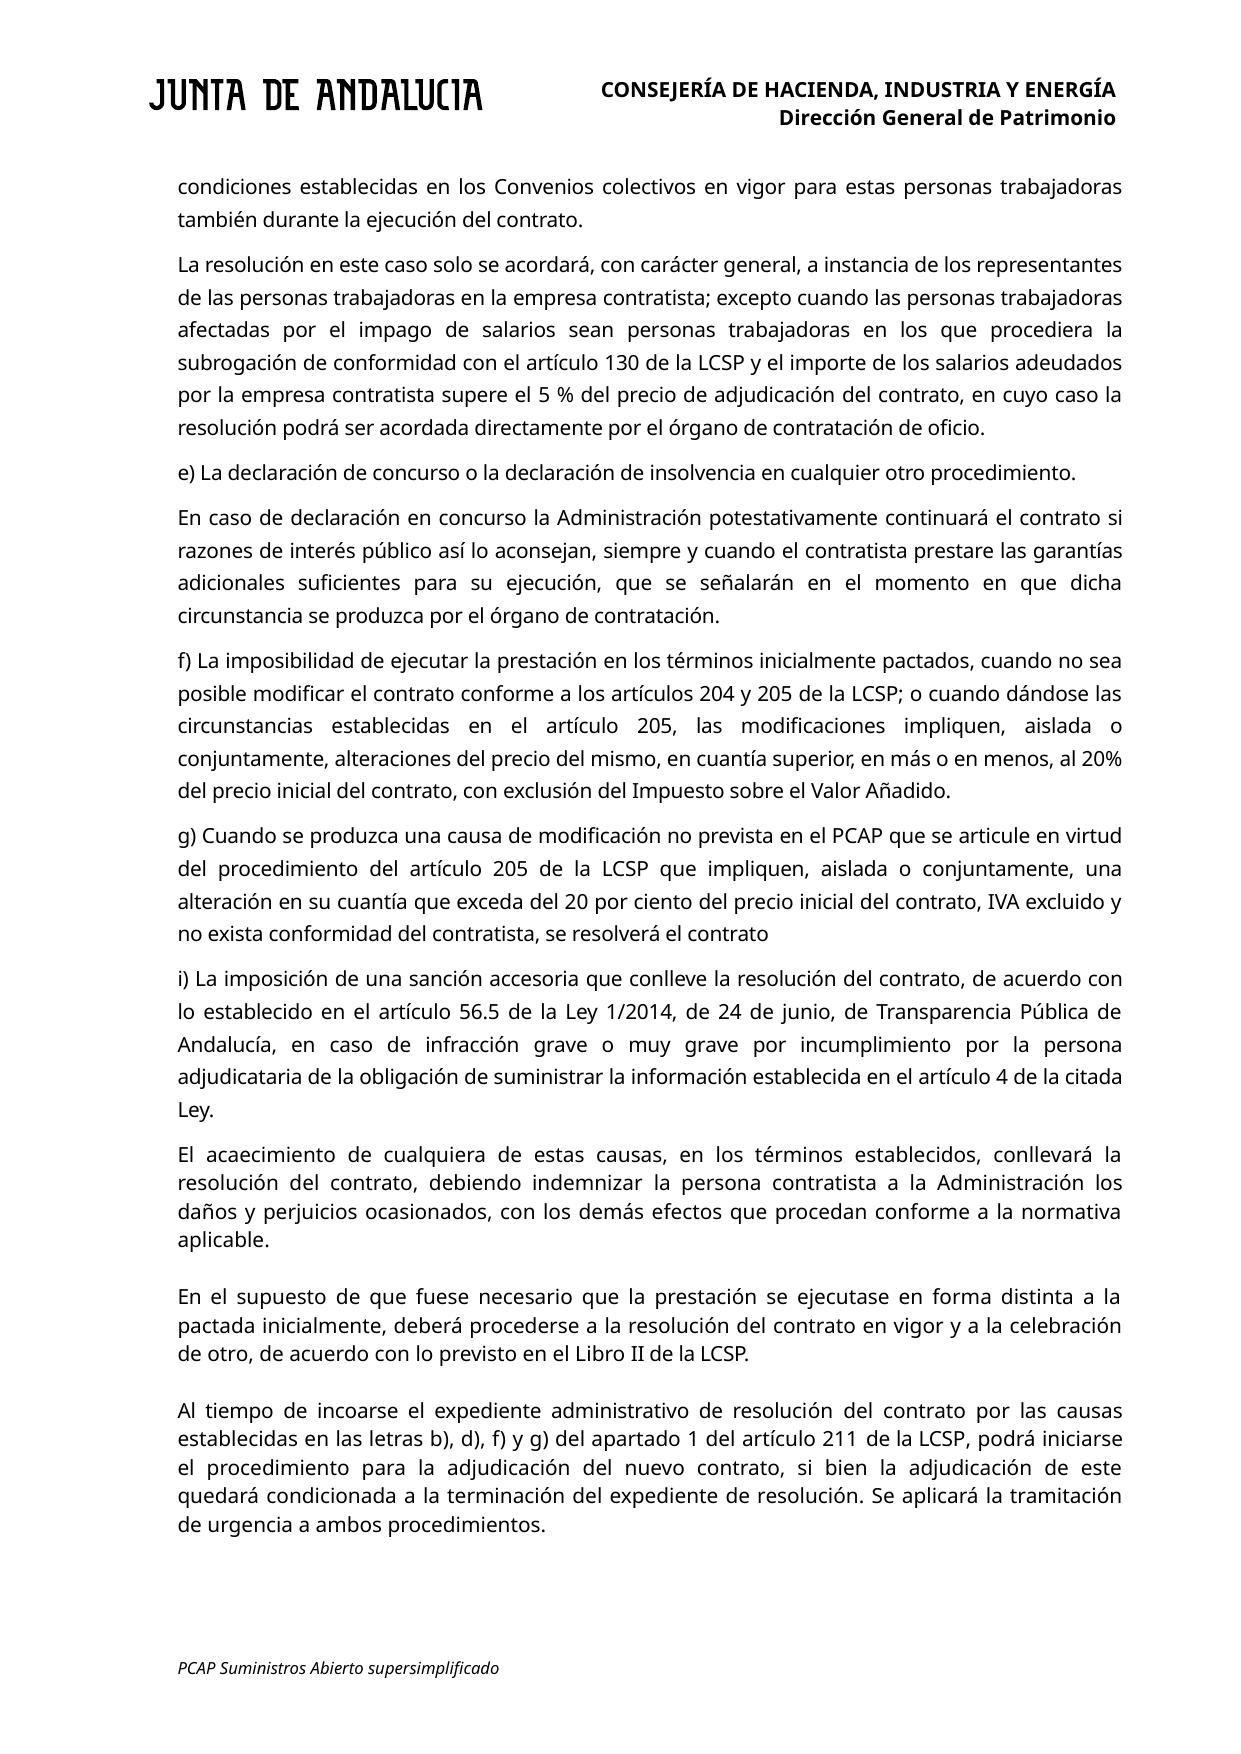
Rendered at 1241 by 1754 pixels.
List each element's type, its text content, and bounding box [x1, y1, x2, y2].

text La resolución en este caso solo se acordará, con carácter general, a instancia de los representantes de las personas trabajadoras en la empresa contratista; excepto cuando las personas trabajadoras afectadas por el impago de salarios sean personas trabajadoras en los que procediera la subrogación de conformidad con el artículo 130 de la LCSP y el importe de los salarios adeudados por la empresa contratista supere el 5 % del precio de adjudicación del contrato, en cuyo caso la resolución podrá ser acordada directamente por el órgano de contratación de oficio. [177, 250, 1123, 441]
text g) Cuando se produzca una causa de modificación no prevista en el PCAP que se articule en virtud del procedimiento del artículo 205 de la LCSP que impliquen, aislada o conjuntamente, una alteración en su cuantía que exceda del 20 por ciento del precio inicial del contrato, IVA excluido y no exista conformidad del contratista, se resolverá el contrato [177, 822, 1123, 948]
text e) La declaración de concurso o la declaración de insolvencia en cualquier otro procedimiento. [177, 458, 1123, 487]
text En el supuesto de que fuese necesario que la prestación se ejecutase en forma distinta a la pactada inicialmente, deberá procederse a la resolución del contrato en vigor y a la celebración de otro, de acuerdo con lo previsto en el Libro II de la LCSP. [177, 1282, 1123, 1368]
text condiciones establecidas en los Convenios colectivos en vigor para estas personas trabajadoras también durante la ejecución del contrato. [177, 172, 1123, 233]
text En caso de declaración en concurso la Administración potestativamente continuará el contrato si razones de interés público así lo aconsejan, siempre y cuando el contratista prestare las garantías adicionales suficientes para su ejecución, que se señalarán en el momento en que dicha circunstancia se produzca por el órgano de contratación. [177, 503, 1123, 629]
text Al tiempo de incoarse el expediente administrativo de resolución del contrato por las causas establecidas en las letras b), d), f) y g) del apartado 1 del artículo 211 de la LCSP, podrá iniciarse el procedimiento para la adjudicación del nuevo contrato, si bien la adjudicación de este quedará condicionada a la terminación del expediente de resolución. Se aplicará la tramitación de urgencia a ambos procedimientos. [177, 1396, 1123, 1538]
text El acaecimiento de cualquiera de estas causas, en los términos establecidos, conllevará la resolución del contrato, debiendo indemnizar la persona contratista a la Administración los daños y perjuicios ocasionados, con los demás efectos que procedan conforme a la normativa aplicable. [177, 1140, 1123, 1254]
text i) La imposición de una sanción accesoria que conlleve la resolución del contrato, de acuerdo con lo establecido en el artículo 56.5 de la Ley 1/2014, de 24 de junio, de Transparencia Pública de Andalucía, en caso de infracción grave o muy grave por incumplimiento por la persona adjudicataria de la obligación de suministrar la información establecida en el artículo 4 de la citada Ley. [177, 964, 1123, 1123]
text f) La imposibilidad de ejecutar la prestación en los términos inicialmente pactados, cuando no sea posible modificar el contrato conforme a los artículos 204 y 205 de la LCSP; o cuando dándose las circunstancias establecidas en el artículo 205, las modificaciones impliquen, aislada o conjuntamente, alteraciones del precio del mismo, en cuantía superior, en más o en menos, al 20% del precio inicial del contrato, con exclusión del Impuesto sobre el Valor Añadido. [177, 646, 1123, 805]
